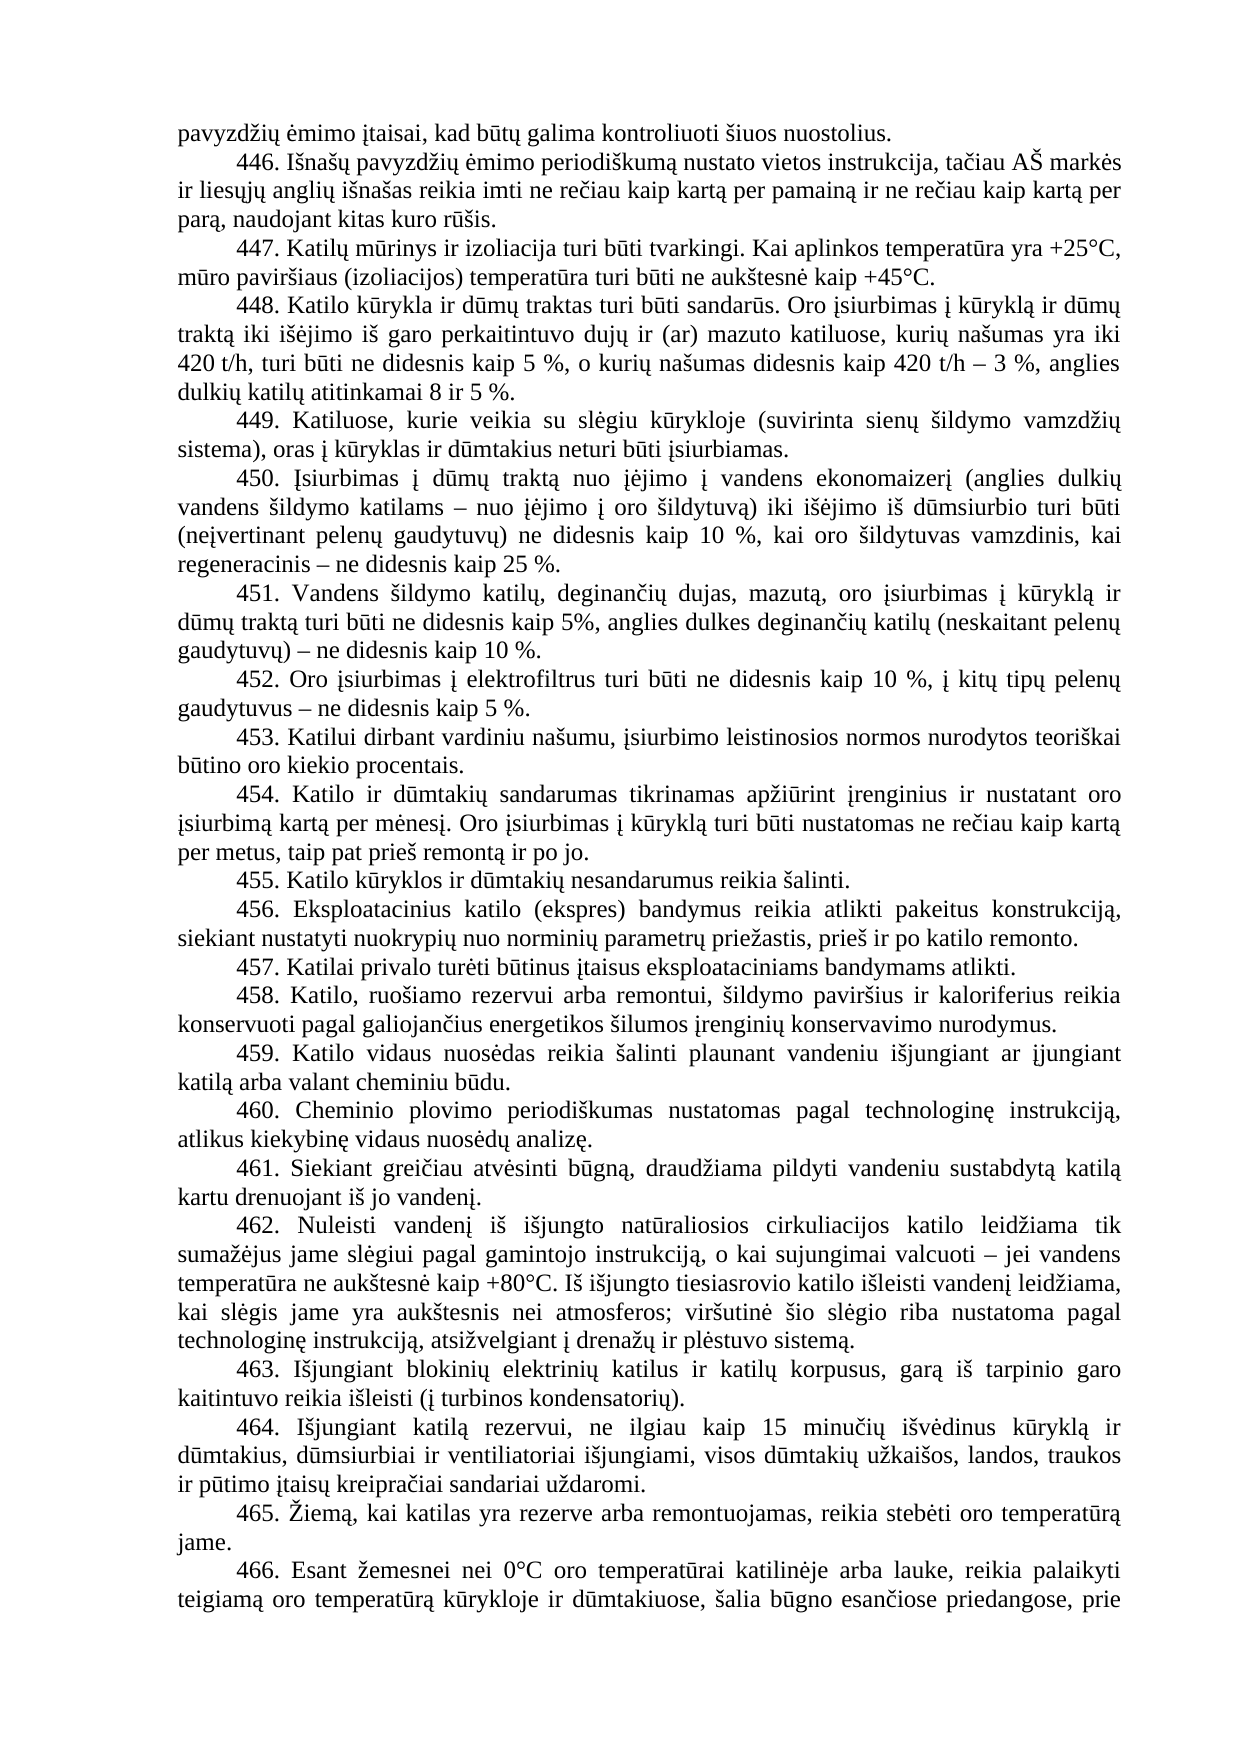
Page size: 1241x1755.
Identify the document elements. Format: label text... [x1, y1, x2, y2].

text 447. Katilų mūrinys ir izoliacija turi būti tvarkingi. Kai aplinkos temperatūra yra +25°C, mūro paviršiaus (izoliacijos) temperatūra turi būti ne aukštesnė kaip +45°C. [177, 233, 1122, 291]
text 456. Eksploatacinius katilo (ekspres) bandymus reikia atlikti pakeitus konstrukciją, siekiant nustatyti nuokrypių nuo norminių parametrų priežastis, prieš ir po katilo remonto. [177, 894, 1122, 952]
text 464. Išjungiant katilą rezervui, ne ilgiau kaip 15 minučių išvėdinus kūryklą ir dūmtakius, dūmsiurbiai ir ventiliatoriai išjungiami, visos dūmtakių užkaišos, landos, traukos ir pūtimo įtaisų kreipračiai sandariai uždaromi. [177, 1412, 1122, 1498]
text 462. Nuleisti vandenį iš išjungto natūraliosios cirkuliacijos katilo leidžiama tik sumažėjus jame slėgiui pagal gamintojo instrukciją, o kai sujungimai valcuoti – jei vandens temperatūra ne aukštesnė kaip +80°C. Iš išjungto tiesiasrovio katilo išleisti vandenį leidžiama, kai slėgis jame yra aukštesnis nei atmosferos; viršutinė šio slėgio riba nustatoma pagal technologinę instrukciją, atsižvelgiant į drenažų ir plėstuvo sistemą. [177, 1211, 1122, 1354]
text 453. Katilui dirbant vardiniu našumu, įsiurbimo leistinosios normos nurodytos teoriškai būtino oro kiekio procentais. [177, 722, 1122, 779]
text 454. Katilo ir dūmtakių sandarumas tikrinamas apžiūrint įrenginius ir nustatant oro įsiurbimą kartą per mėnesį. Oro įsiurbimas į kūryklą turi būti nustatomas ne rečiau kaip kartą per metus, taip pat prieš remontą ir po jo. [177, 779, 1122, 866]
text 465. Žiemą, kai katilas yra rezerve arba remontuojamas, reikia stebėti oro temperatūrą jame. [177, 1498, 1122, 1556]
text pavyzdžių ėmimo įtaisai, kad būtų galima kontroliuoti šiuos nuostolius. [177, 118, 1122, 147]
text 460. Cheminio plovimo periodiškumas nustatomas pagal technologinę instrukciją, atlikus kiekybinę vidaus nuosėdų analizę. [177, 1096, 1122, 1153]
text 451. Vandens šildymo katilų, deginančių dujas, mazutą, oro įsiurbimas į kūryklą ir dūmų traktą turi būti ne didesnis kaip 5%, anglies dulkes deginančių katilų (neskaitant pelenų gaudytuvų) – ne didesnis kaip 10 %. [177, 578, 1122, 664]
text 466. Esant žemesnei nei 0°C oro temperatūrai katilinėje arba lauke, reikia palaikyti teigiamą oro temperatūrą kūrykloje ir dūmtakiuose, šalia būgno esančiose priedangose, prie [177, 1556, 1122, 1613]
text 455. Katilo kūryklos ir dūmtakių nesandarumus reikia šalinti. [177, 866, 1122, 894]
text 461. Siekiant greičiau atvėsinti būgną, draudžiama pildyti vandeniu sustabdytą katilą kartu drenuojant iš jo vandenį. [177, 1153, 1122, 1211]
text 463. Išjungiant blokinių elektrinių katilus ir katilų korpusus, garą iš tarpinio garo kaitintuvo reikia išleisti (į turbinos kondensatorių). [177, 1354, 1122, 1412]
text 457. Katilai privalo turėti būtinus įtaisus eksploataciniams bandymams atlikti. [177, 952, 1122, 981]
text 458. Katilo, ruošiamo rezervui arba remontui, šildymo paviršius ir kaloriferius reikia konservuoti pagal galiojančius energetikos šilumos įrenginių konservavimo nurodymus. [177, 981, 1122, 1038]
text 449. Katiluose, kurie veikia su slėgiu kūrykloje (suvirinta sienų šildymo vamzdžių sistema), oras į kūryklas ir dūmtakius neturi būti įsiurbiamas. [177, 406, 1122, 463]
text 446. Išnašų pavyzdžių ėmimo periodiškumą nustato vietos instrukcija, tačiau AŠ markės ir liesųjų anglių išnašas reikia imti ne rečiau kaip kartą per pamainą ir ne rečiau kaip kartą per parą, naudojant kitas kuro rūšis. [177, 147, 1122, 233]
text 459. Katilo vidaus nuosėdas reikia šalinti plaunant vandeniu išjungiant ar įjungiant katilą arba valant cheminiu būdu. [177, 1038, 1122, 1096]
text 448. Katilo kūrykla ir dūmų traktas turi būti sandarūs. Oro įsiurbimas į kūryklą ir dūmų traktą iki išėjimo iš garo perkaitintuvo dujų ir (ar) mazuto katiluose, kurių našumas yra iki 420 t/h, turi būti ne didesnis kaip 5 %, o kurių našumas didesnis kaip 420 t/h – 3 %, anglies dulkių katilų atitinkamai 8 ir 5 %. [177, 291, 1122, 406]
text 452. Oro įsiurbimas į elektrofiltrus turi būti ne didesnis kaip 10 %, į kitų tipų pelenų gaudytuvus – ne didesnis kaip 5 %. [177, 664, 1122, 722]
text 450. Įsiurbimas į dūmų traktą nuo įėjimo į vandens ekonomaizerį (anglies dulkių vandens šildymo katilams – nuo įėjimo į oro šildytuvą) iki išėjimo iš dūmsiurbio turi būti (neįvertinant pelenų gaudytuvų) ne didesnis kaip 10 %, kai oro šildytuvas vamzdinis, kai regeneracinis – ne didesnis kaip 25 %. [177, 463, 1122, 578]
